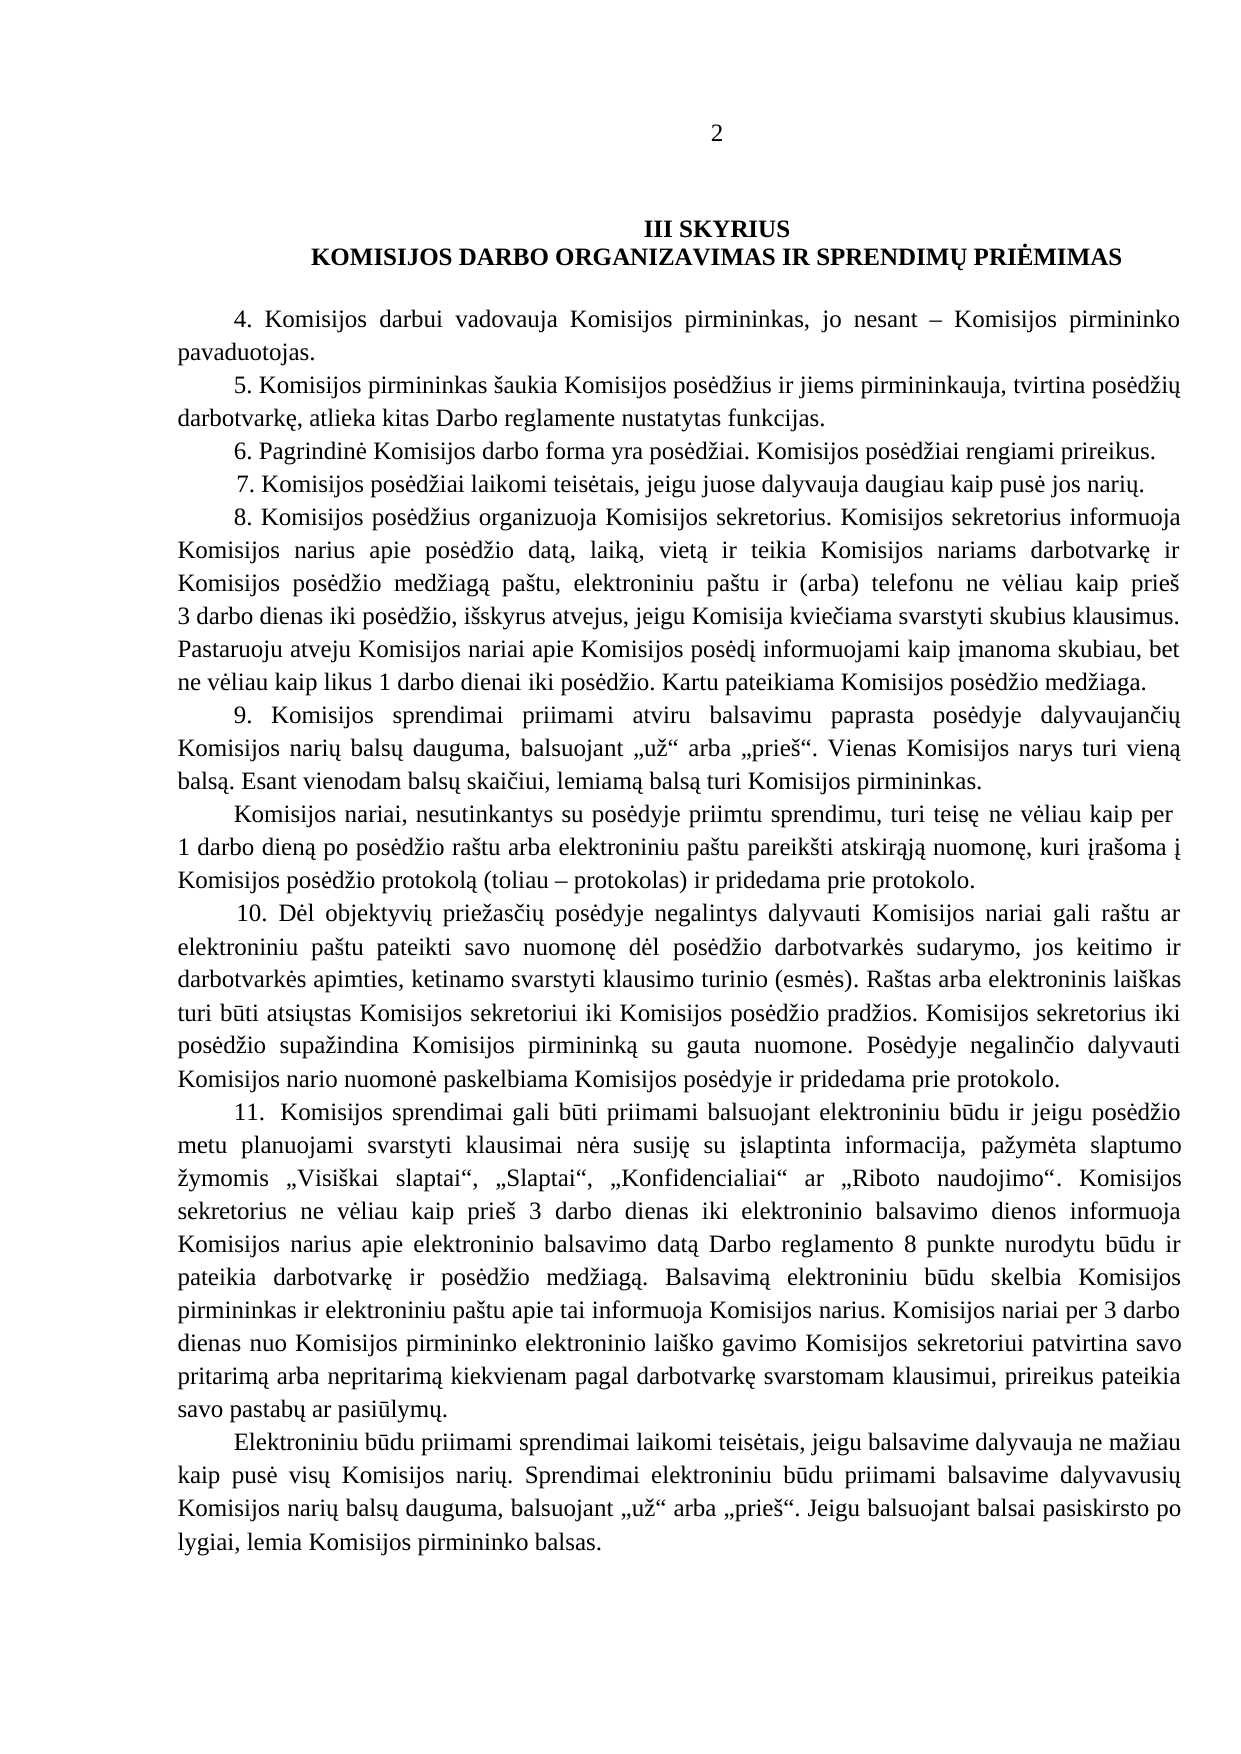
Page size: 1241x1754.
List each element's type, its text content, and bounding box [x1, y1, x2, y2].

text 10. Dėl objektyvių priežasčių posėdyje negalintys dalyvauti Komisijos nariai gali raštu ar elektroniniu paštu pateikti savo nuomonę dėl posėdžio darbotvarkės sudarymo, jos keitimo ir darbotvarkės apimties, ketinamo svarstyti klausimo turinio (esmės). Raštas arba elektroninis laiškas turi būti atsiųstas Komisijos sekretoriui iki Komisijos posėdžio pradžios. Komisijos sekretorius iki posėdžio supažindina Komisijos pirmininką su gauta nuomone. Posėdyje negalinčio dalyvauti Komisijos nario nuomonė paskelbiama Komisijos posėdyje ir pridedama prie protokolo. [177, 898, 1181, 1092]
text 5. Komisijos pirmininkas šaukia Komisijos posėdžius ir jiems pirmininkauja, tvirtina posėdžių darbotvarkę, atlieka kitas Darbo reglamente nustatytas funkcijas. [177, 370, 1181, 432]
text 11. Komisijos sprendimai gali būti priimami balsuojant elektroniniu būdu ir jeigu posėdžio metu planuojami svarstyti klausimai nėra susiję su įslaptinta informacija, pažymėta slaptumo žymomis „Visiškai slaptai“, „Slaptai“, „Konfidencialiai“ ar „Riboto naudojimo“. Komisijos sekretorius ne vėliau kaip prieš 3 darbo dienas iki elektroninio balsavimo dienos informuoja Komisijos narius apie elektroninio balsavimo datą Darbo reglamento 8 punkte nurodytu būdu ir pateikia darbotvarkę ir posėdžio medžiagą. Balsavimą elektroniniu būdu skelbia Komisijos pirmininkas ir elektroniniu paštu apie tai informuoja Komisijos narius. Komisijos nariai per 3 darbo dienas nuo Komisijos pirmininko elektroninio laiško gavimo Komisijos sekretoriui patvirtina savo pritarimą arba nepritarimą kiekvienam pagal darbotvarkę svarstomam klausimui, prireikus pateikia savo pastabų ar pasiūlymų. [177, 1097, 1182, 1423]
text Komisijos nariai, nesutinkantys su posėdyje priimtu sprendimu, turi teisę ne vėliau kaip per 1 darbo dieną po posėdžio raštu arba elektroniniu paštu pareikšti atskirąją nuomonę, kuri įrašoma į Komisijos posėdžio protokolą (toliau – protokolas) ir pridedama prie protokolo. [177, 799, 1181, 894]
text 9. Komisijos sprendimai priimami atviru balsavimu paprasta posėdyje dalyvaujančių Komisijos narių balsų dauguma, balsuojant „už“ arba „prieš“. Vienas Komisijos narys turi vieną balsą. Esant vienodam balsų skaičiui, lemiamą balsą turi Komisijos pirmininkas. [177, 700, 1181, 795]
text Komisijos darbo organizavimas ir sprendimų priėmimas [177, 242, 1181, 271]
text 7. Komisijos posėdžiai laikomi teisėtais, jeigu juose dalyvauja daugiau kaip pusė jos narių. [177, 469, 1181, 498]
text Elektroniniu būdu priimami sprendimai laikomi teisėtais, jeigu balsavime dalyvauja ne mažiau kaip pusė visų Komisijos narių. Sprendimai elektroniniu būdu priimami balsavime dalyvavusių Komisijos narių balsų dauguma, balsuojant „už“ arba „prieš“. Jeigu balsuojant balsai pasiskirsto po lygiai, lemia Komisijos pirmininko balsas. [177, 1427, 1182, 1555]
text 6. Pagrindinė Komisijos darbo forma yra posėdžiai. Komisijos posėdžiai rengiami prireikus. [177, 436, 1181, 465]
text III SKYRIUS [177, 214, 1181, 242]
text 4. Komisijos darbui vadovauja Komisijos pirmininkas, jo nesant – Komisijos pirmininko pavaduotojas. [177, 304, 1181, 366]
text 8. Komisijos posėdžius organizuoja Komisijos sekretorius. Komisijos sekretorius informuoja Komisijos narius apie posėdžio datą, laiką, vietą ir teikia Komisijos nariams darbotvarkę ir Komisijos posėdžio medžiagą paštu, elektroniniu paštu ir (arba) telefonu ne vėliau kaip prieš 3 darbo dienas iki posėdžio, išskyrus atvejus, jeigu Komisija kviečiama svarstyti skubius klausimus. Pastaruoju atveju Komisijos nariai apie Komisijos posėdį informuojami kaip įmanoma skubiau, bet ne vėliau kaip likus 1 darbo dienai iki posėdžio. Kartu pateikiama Komisijos posėdžio medžiaga. [177, 502, 1181, 696]
